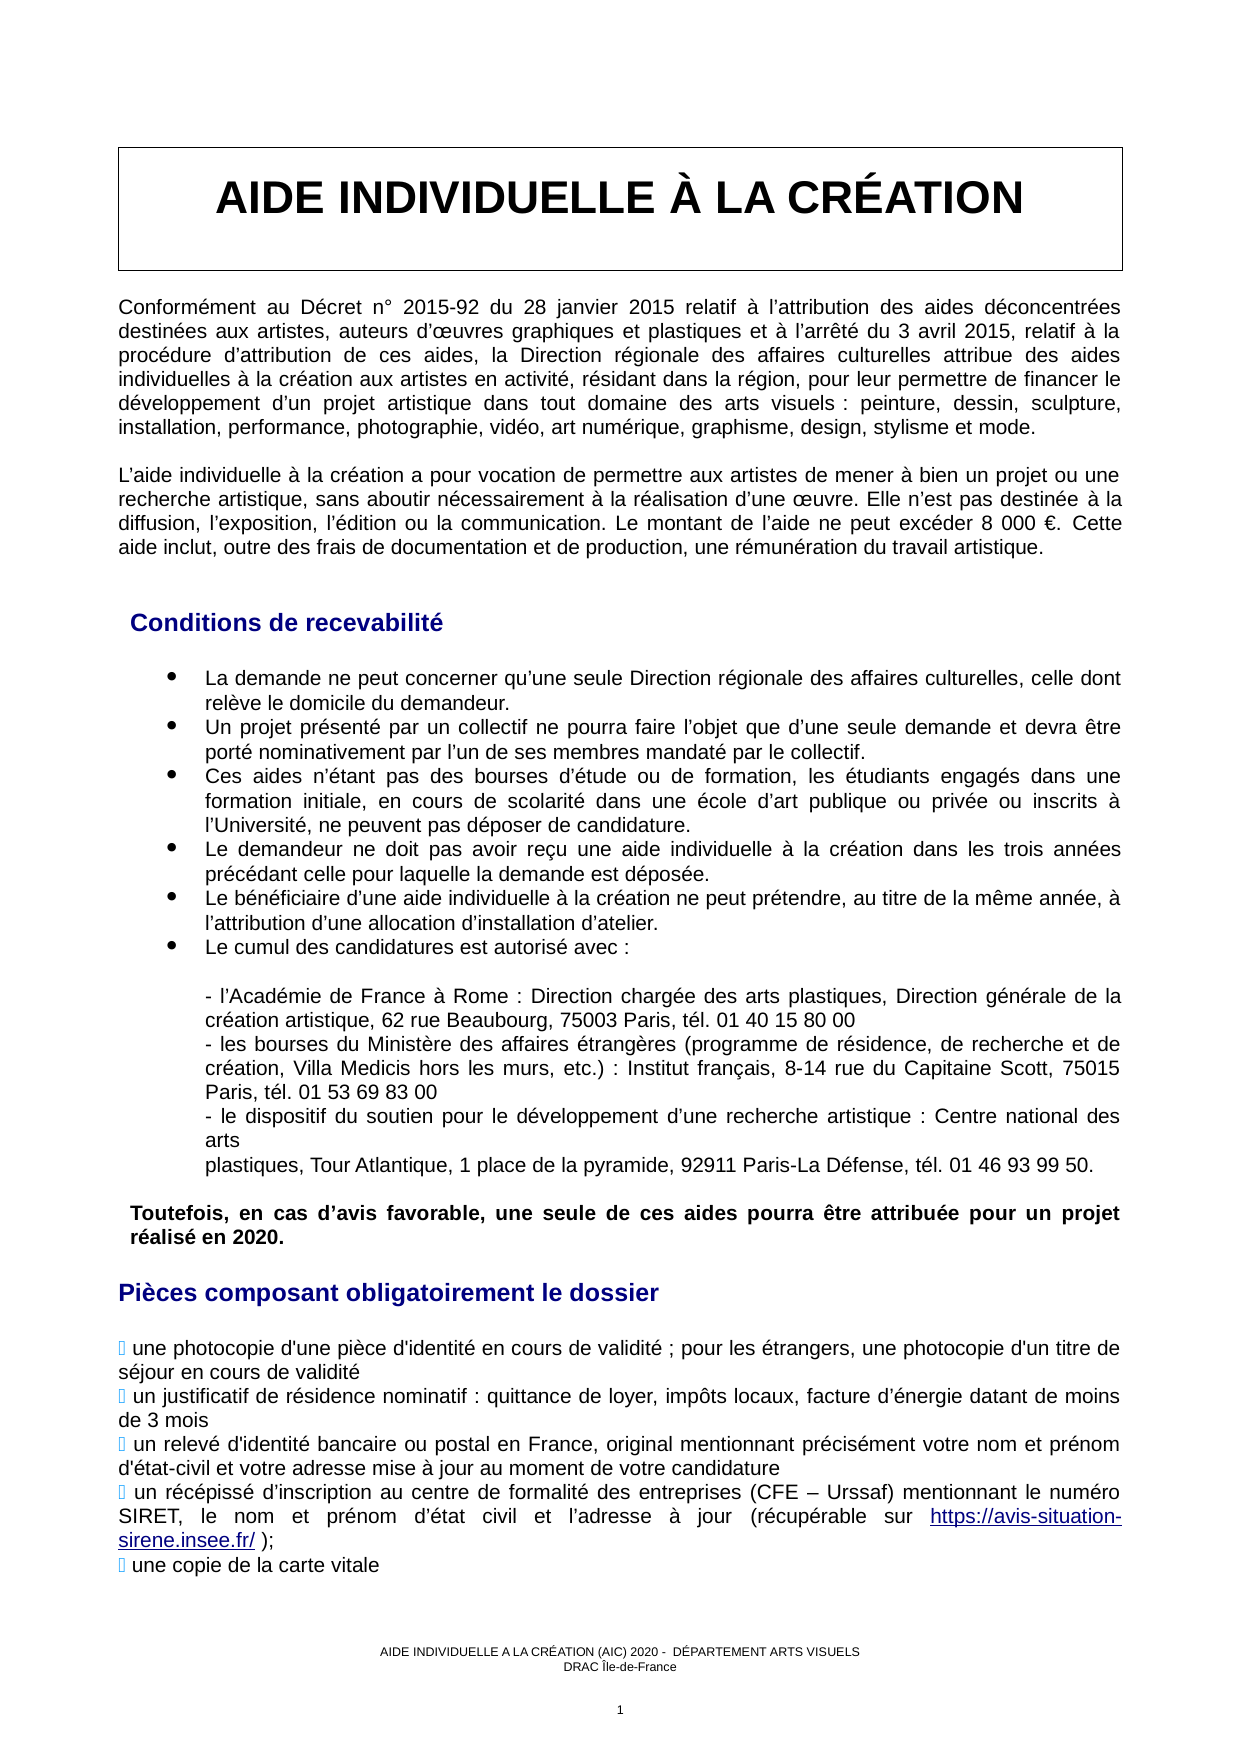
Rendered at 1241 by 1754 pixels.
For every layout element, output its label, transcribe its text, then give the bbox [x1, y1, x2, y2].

text - l’Académie de France à Rome : Direction chargée des arts plastiques, Direction générale de la création artistique, 62 rue Beaubourg, 75003 Paris, tél. 01 40 15 80 00 [205, 984, 1122, 1032]
text  un relevé d'identité bancaire ou postal en France, original mentionnant précisément votre nom et prénom d'état-civil et votre adresse mise à jour au moment de votre candidature [118, 1432, 1122, 1480]
text  une copie de la carte vitale [118, 1552, 1122, 1577]
text  une photocopie d'une pièce d'identité en cours de validité ; pour les étrangers, une photocopie d'un titre de séjour en cours de validité [118, 1336, 1122, 1384]
text Conformément au Décret n° 2015-92 du 28 janvier 2015 relatif à l’attribution des aides déconcentrées destinées aux artistes, auteurs d’œuvres graphiques et plastiques et à l’arrêté du 3 avril 2015, relatif à la procédure d’attribution de ces aides, la Direction régionale des affaires culturelles attribue des aides individuelles à la création aux artistes en activité, résidant dans la région, pour leur permettre de financer le développement d’un projet artistique dans tout domaine des arts visuels : peinture, dessin, sculpture, installation, performance, photographie, vidéo, art numérique, graphisme, design, stylisme et mode. [118, 295, 1122, 439]
list Le cumul des candidatures est autorisé avec : [167, 935, 1122, 960]
list Le bénéficiaire d’une aide individuelle à la création ne peut prétendre, au titre de la même année, à l’attribution d’une allocation d’installation d’atelier. [167, 886, 1122, 935]
text Conditions de recevabilité [130, 607, 1122, 637]
text  un justificatif de résidence nominatif : quittance de loyer, impôts locaux, facture d’énergie datant de moins de 3 mois [118, 1384, 1122, 1432]
text L’aide individuelle à la création a pour vocation de permettre aux artistes de mener à bien un projet ou une recherche artistique, sans aboutir nécessairement à la réalisation d’une œuvre. Elle n’est pas destinée à la diffusion, l’exposition, l’édition ou la communication. Le montant de l’aide ne peut excéder 8 000 €. Cette aide inclut, outre des frais de documentation et de production, une rémunération du travail artistique. [118, 463, 1122, 559]
text Pièces composant obligatoirement le dossier [118, 1278, 1122, 1307]
text - les bourses du Ministère des affaires étrangères (programme de résidence, de recherche et de création, Villa Medicis hors les murs, etc.) : Institut français, 8-14 rue du Capitaine Scott, 75015 Paris, tél. 01 53 69 83 00 [205, 1032, 1122, 1104]
text - le dispositif du soutien pour le développement d’une recherche artistique : Centre national des arts [205, 1104, 1122, 1152]
text Toutefois, en cas d’avis favorable, une seule de ces aides pourra être attribuée pour un projet réalisé en 2020. [130, 1201, 1122, 1249]
text AIDE INDIVIDUELLE À LA CRÉATION [119, 148, 1122, 223]
list La demande ne peut concerner qu’une seule Direction régionale des affaires culturelles, celle dont relève le domicile du demandeur. [167, 666, 1122, 715]
list Ces aides n’étant pas des bourses d’étude ou de formation, les étudiants engagés dans une formation initiale, en cours de scolarité dans une école d’art publique ou privée ou inscrits à l’Université, ne peuvent pas déposer de candidature. [167, 764, 1122, 837]
list Un projet présenté par un collectif ne pourra faire l’objet que d’une seule demande et devra être porté nominativement par l’un de ses membres mandaté par le collectif. [167, 715, 1122, 764]
text plastiques, Tour Atlantique, 1 place de la pyramide, 92911 Paris-La Défense, tél. 01 46 93 99 50. [205, 1152, 1122, 1177]
list Le demandeur ne doit pas avoir reçu une aide individuelle à la création dans les trois années précédant celle pour laquelle la demande est déposée. [167, 837, 1122, 886]
text  un récépissé d’inscription au centre de formalité des entreprises (CFE – Urssaf) mentionnant le numéro SIRET, le nom et prénom d’état civil et l’adresse à jour (récupérable sur https://avis-situation-sirene.insee.fr/ ); [118, 1480, 1122, 1552]
